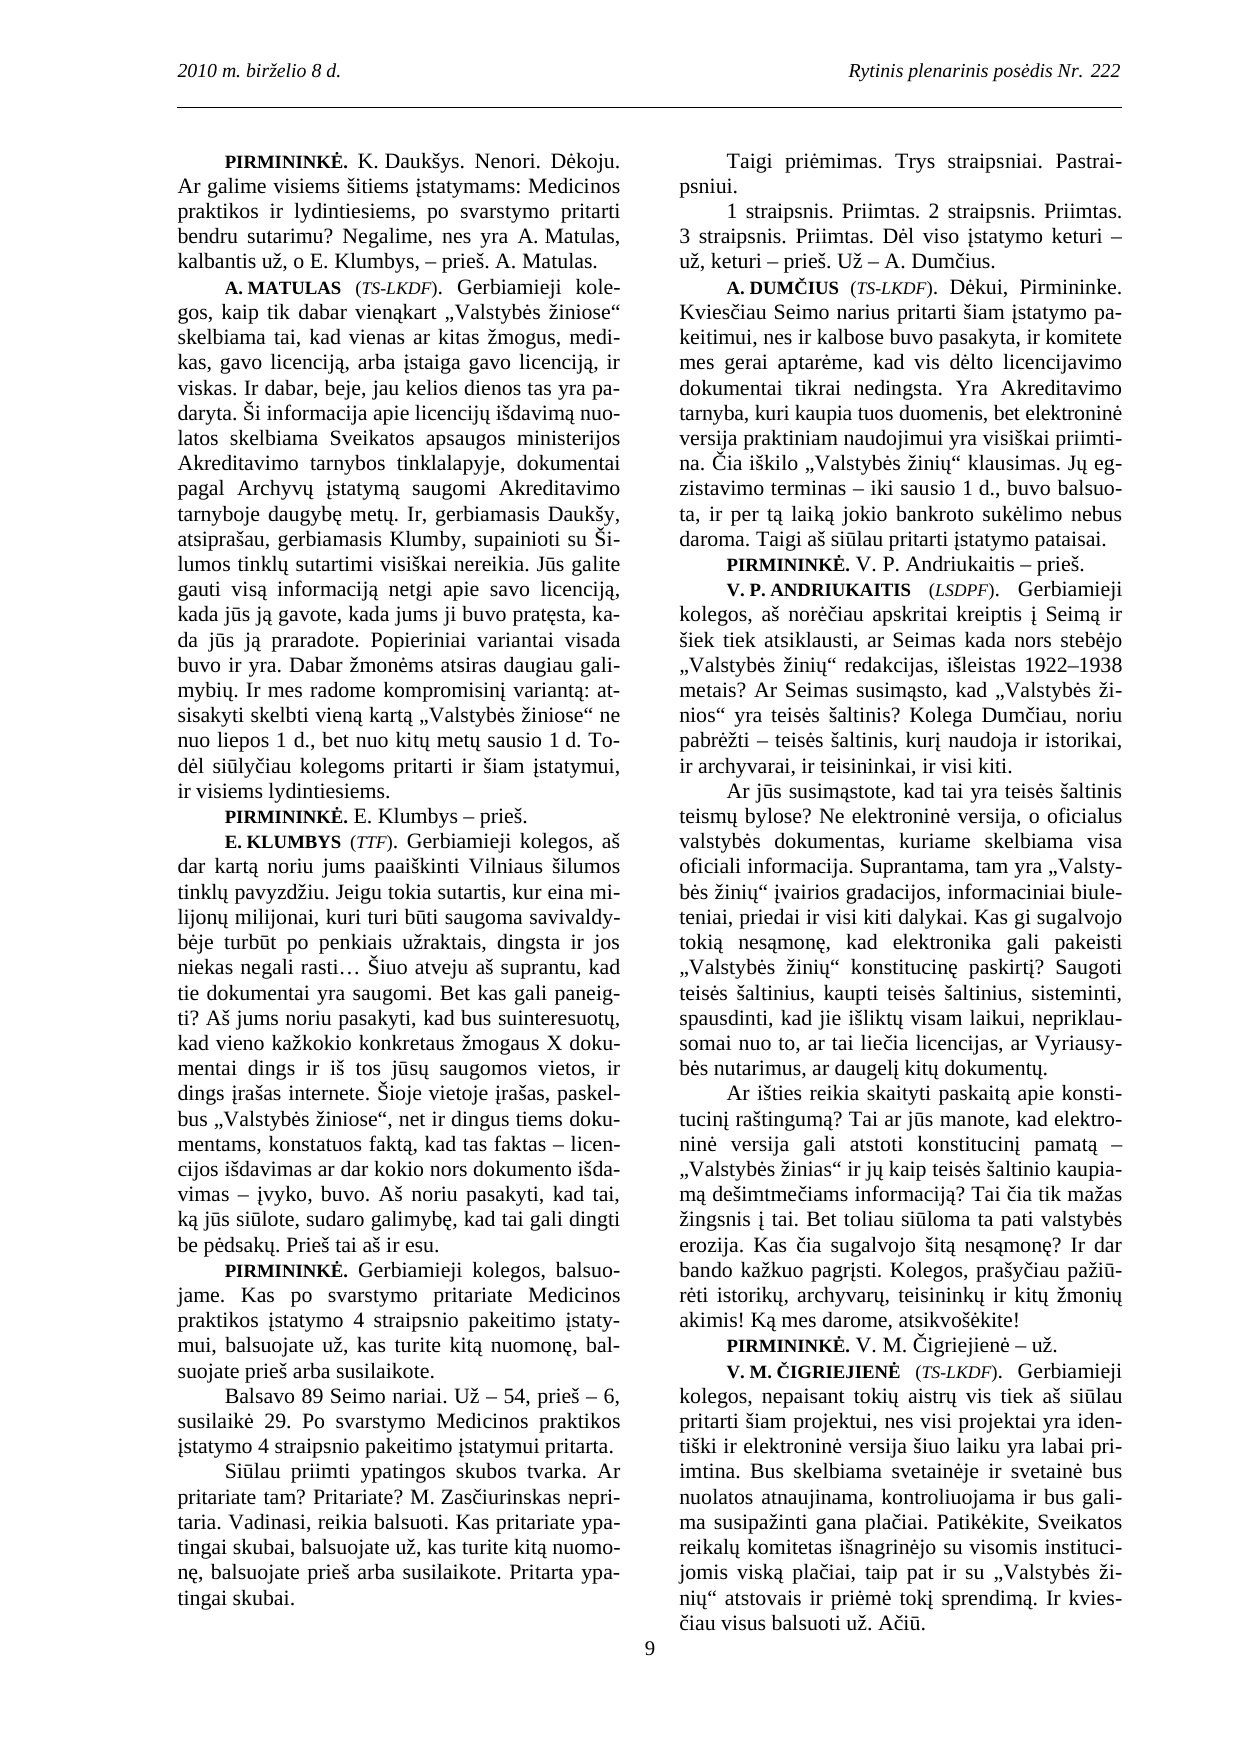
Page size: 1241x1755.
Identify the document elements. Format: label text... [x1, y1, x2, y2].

text A. DUMČIUS (TS-LKDF). Dė­kui, Pir­mi­nin­ke. Kvies­čiau Sei­mo na­rius pri­tar­ti šiam įsta­ty­mo pa­kei­ti­mui, nes ir kal­bo­se bu­vo pa­sa­ky­ta, ir ko­mi­te­te mes ge­rai ap­ta­rė­me, kad vis dėl­to li­cen­ci­ja­vi­mo do­ku­men­tai tik­rai ne­dings­ta. Yra Ak­re­di­ta­vi­mo tar­ny­ba, ku­ri kau­pia tuos duo­me­nis, bet elek­tro­ni­nė ver­si­ja prak­ti­niam nau­do­ji­mui yra vi­siš­kai pri­im­ti­na. Čia iš­ki­lo „Vals­ty­bės ži­nių“ klau­si­mas. Jų eg­zis­ta­vi­mo ter­mi­nas – iki sau­sio 1 d., bu­vo bal­suo­ta, ir per tą lai­ką jo­kio ban­kro­to su­kė­li­mo ne­bus da­ro­ma. Tai­gi aš siū­lau pri­tar­ti įsta­ty­mo pa­tai­sai. [679, 274, 1122, 551]
text V. M. ČIGRIEJIENĖ (TS-LKDF). Ger­bia­mie­ji ko­le­gos, ne­pai­sant to­kių aist­rų vis tiek aš siū­lau pri­tar­ti šiam pro­jek­tui, nes vi­si pro­jek­tai yra iden­tiš­ki ir elek­tro­ni­nė ver­si­ja šiuo lai­ku yra la­bai pri­im­ti­na. Bus skel­bia­ma sve­tai­nė­je ir sve­tai­nė bus nuo­la­tos at­nau­ji­na­ma, kon­tro­liuo­ja­ma ir bus ga­li­ma su­si­pa­žin­ti ga­na pla­čiai. Pa­ti­kė­ki­te, Svei­ka­tos rei­ka­lų ko­mi­te­tas iš­nag­ri­nė­jo su vi­so­mis ins­ti­tu­ci­jo­mis vis­ką pla­čiai, taip pat ir su „Vals­ty­bės ži­nių“ at­sto­vais ir pri­ėmė to­kį spren­di­mą. Ir kvies­čiau vi­sus bal­suo­ti už. Ačiū. [679, 1358, 1122, 1635]
text E. KLUMBYS (TTF). Ger­bia­mie­ji ko­le­gos, aš dar kar­tą no­riu jums pa­aiš­kin­ti Vil­niaus ši­lu­mos tin­klų pa­vyz­džiu. Jei­gu to­kia su­tar­tis, kur ei­na mi­li­jo­nų mi­li­jo­nai, ku­ri tu­ri bū­ti sau­go­ma sa­vi­val­dy­bė­je tur­būt po pen­kiais už­rak­tais, dings­ta ir jos nie­kas ne­ga­li ras­ti… Šiuo at­ve­ju aš su­pran­tu, kad tie do­ku­men­tai yra sau­go­mi. Bet kas ga­li pa­neig­ti? Aš jums no­riu pa­sa­ky­ti, kad bus su­in­te­re­suo­tų, kad vie­no kaž­ko­kio kon­kre­taus žmo­gaus X do­ku­men­tai dings ir iš tos jū­sų sau­go­mos vie­tos, ir dings įra­šas in­ter­ne­te. Šio­je vie­to­je įra­šas, pa­skel­bus „Vals­ty­bės ži­nio­se“, net ir din­gus tiems do­ku­men­tams, kon­sta­tuos fak­tą, kad tas fak­tas – li­cen­ci­jos iš­da­vi­mas ar dar ko­kio nors do­ku­men­to iš­da­vi­mas – įvy­ko, bu­vo. Aš no­riu pa­sa­ky­ti, kad tai, ką jūs siū­lo­te, su­da­ro ga­li­my­bę, kad tai ga­li ding­ti be pėd­sa­kų. Prieš tai aš ir esu. [177, 828, 620, 1257]
text Tai­gi pri­ėmi­mas. Trys straips­niai. Pa­strai­psniui. [679, 148, 1122, 198]
text Ar iš­ties rei­kia skai­ty­ti pa­skai­tą apie kon­sti­tu­ci­nį raš­tin­gu­mą? Tai ar jūs ma­no­te, kad elek­tro­ni­nė ver­si­ja ga­li at­sto­ti kon­sti­tu­ci­nį pa­ma­tą – „Vals­ty­bės ži­nias“ ir jų kaip tei­sės ša­l­ti­nio kau­pia­mą de­šimt­me­čiams in­for­ma­ci­ją? Tai čia tik ma­žas žings­nis į tai. Bet to­liau siū­lo­ma ta pa­ti vals­ty­bės ero­zi­ja. Kas čia su­gal­vo­jo ši­tą ne­są­mo­nę? Ir dar ban­do kaž­kuo pa­grįs­ti. Ko­le­gos, pra­šy­čiau pa­žiū­rė­ti is­to­ri­kų, ar­chy­va­rų, tei­si­nin­kų ir ki­tų žmo­nių aki­mis! Ką mes da­ro­me, at­si­kvo­šė­ki­te! [679, 1080, 1122, 1332]
text PIRMININKĖ. E. Klum­bys – prieš. [177, 803, 620, 828]
text PIRMININKĖ. Ger­bia­mie­ji ko­le­gos, bal­suo­ja­me. Kas po svars­ty­mo pri­ta­ria­te Me­di­ci­nos prak­ti­kos įsta­ty­mo 4 straips­nio pa­kei­ti­mo įsta­ty­mui, bal­suo­ja­te už, kas tu­ri­te ki­tą nuo­mo­nę, bal­suo­ja­te prieš ar­ba su­si­lai­ko­te. [177, 1257, 620, 1383]
text A. MATULAS (TS-LKDF). Ger­bia­mie­ji ko­le­gos, kaip tik da­bar vie­ną­kart „Vals­ty­bės ži­nio­se“ skel­bia­ma tai, kad vie­nas ar ki­tas žmo­gus, me­di­kas, ga­vo li­cen­ci­ją, ar­ba įstai­ga ga­vo li­cen­ci­ją, ir vis­kas. Ir da­bar, be­je, jau ke­lios die­nos tas yra pa­da­ry­ta. Ši in­for­ma­ci­ja apie li­cen­ci­jų iš­da­vi­mą nuo­la­tos skel­bia­ma Svei­ka­tos ap­sau­gos mi­nis­te­ri­jos Ak­re­di­ta­vi­mo tar­ny­bos tin­kla­la­py­je, do­ku­men­tai pa­gal Ar­chy­vų įsta­ty­mą sau­go­mi Ak­re­di­ta­vi­mo tar­ny­bo­je dau­gy­bę me­tų. Ir, ger­bia­ma­sis Dauk­šy, at­si­pra­šau, ger­bia­ma­sis Klum­by, su­pai­nio­ti su Ši­lu­mos tin­klų su­tar­ti­mi vi­siš­kai ne­rei­kia. Jūs ga­li­te gau­ti vi­są in­for­ma­ci­ją net­gi apie sa­vo li­cen­ci­ją, ka­da jūs ją ga­vo­te, ka­da jums ji bu­vo pra­tęs­ta, ka­da jūs ją pra­ra­do­te. Po­pie­ri­niai va­rian­tai vi­sa­da bu­vo ir yra. Da­bar žmo­nėms at­si­ras dau­giau ga­li­my­bių. Ir mes ra­do­me kom­pro­mi­si­nį va­rian­tą: at­si­sa­ky­ti skelb­ti vie­ną kar­tą „Vals­ty­bės ži­nio­se“ ne nuo lie­pos 1 d., bet nuo ki­tų me­tų sau­sio 1 d. To­dėl siū­ly­čiau ko­le­goms pri­tar­ti ir šiam įsta­ty­mui, ir vi­siems ly­din­tie­siems. [177, 274, 620, 803]
text 1 straips­nis. Pri­im­tas. 2 straips­nis. Pri­im­tas. 3 straips­nis. Pri­im­tas. Dėl vi­so įsta­ty­mo ke­tu­ri – už, ke­tu­ri – prieš. Už – A. Dum­čius. [679, 198, 1122, 274]
text PIRMININKĖ. V. P. An­driu­kai­tis – prieš. [679, 551, 1122, 576]
text PIRMININKĖ. V. M. Čig­rie­jie­nė – už. [679, 1332, 1122, 1358]
text PIRMININKĖ. K. Dauk­šys. Ne­no­ri. Dė­ko­ju. Ar ga­li­me vi­siems ši­tiems įsta­ty­mams: Me­di­ci­nos prak­ti­kos ir ly­din­tie­siems, po svars­ty­mo pri­tar­ti ben­dru su­ta­ri­mu? Ne­ga­li­me, nes yra A. Ma­tu­las, kal­ban­tis už, o E. Klum­bys, – prieš. A. Ma­tu­las. [177, 148, 620, 274]
text Bal­sa­vo 89 Sei­mo na­riai. Už – 54, prieš – 6, su­si­lai­kė 29. Po svars­ty­mo Me­di­ci­nos prak­ti­kos įsta­ty­mo 4 straips­nio pa­kei­ti­mo įsta­ty­mui pri­tar­ta. [177, 1383, 620, 1458]
text Siū­lau pri­im­ti ypa­tin­gos sku­bos tvar­ka. Ar pri­ta­ria­te tam? Pri­ta­ria­te? M. Zas­čiu­rins­kas ne­pri­ta­ria. Va­di­na­si, rei­kia bal­suo­ti. Kas pri­ta­ria­te ypa­tin­gai sku­bai, bal­suo­ja­te už, kas tu­ri­te ki­tą nuo­mo­nę, bal­suo­ja­te prieš ar­ba su­si­lai­ko­te. Pri­tar­ta ypa­tin­gai sku­bai. [177, 1458, 620, 1610]
text Ar jūs su­si­mąs­to­te, kad tai yra tei­sės šal­ti­nis teis­mų by­lo­se? Ne elek­tro­ni­nė ver­si­ja, o ofi­cia­lus vals­ty­bės do­ku­men­tas, ku­ria­me skel­bia­ma vi­sa ofi­cia­li in­for­ma­ci­ja. Su­pran­ta­ma, tam yra „Vals­ty­bės ži­nių“ įvai­rios gra­da­ci­jos, in­for­ma­ci­niai biu­le­te­niai, prie­dai ir vi­si ki­ti da­ly­kai. Kas gi su­gal­vo­jo to­kią ne­są­mo­nę, kad elek­tro­ni­ka ga­li pa­keis­ti „Vals­ty­bės ži­nių“ kon­sti­tu­ci­nę pa­skir­tį? Sau­go­ti tei­sės šal­ti­nius, kaup­ti tei­sės šal­ti­nius, sis­te­min­ti, spaus­din­ti, kad jie iš­lik­tų vi­sam lai­kui, ne­pri­klau­so­mai nuo to, ar tai lie­čia li­cen­ci­jas, ar Vy­riau­sy­bės nu­ta­ri­mus, ar dau­ge­lį ki­tų do­ku­men­tų. [679, 778, 1122, 1080]
text V. P. ANDRIUKAITIS (LSDPF). Ger­bia­mie­ji ko­le­gos, aš no­rė­čiau ap­skri­tai kreip­tis į Sei­mą ir šiek tiek at­si­klaus­ti, ar Sei­mas ka­da nors ste­bė­jo „Vals­ty­bės ži­nių“ re­dak­ci­jas, iš­leis­tas 1922–1938 me­tais? Ar Sei­mas su­si­mąs­to, kad „Vals­ty­bės ži­nios“ yra tei­sės šal­ti­nis? Ko­le­ga Dum­čiau, no­riu pa­brėž­ti – tei­sės šal­ti­nis, ku­rį nau­do­ja ir is­to­ri­kai, ir ar­chy­va­rai, ir tei­si­nin­kai, ir vi­si ki­ti. [679, 576, 1122, 778]
